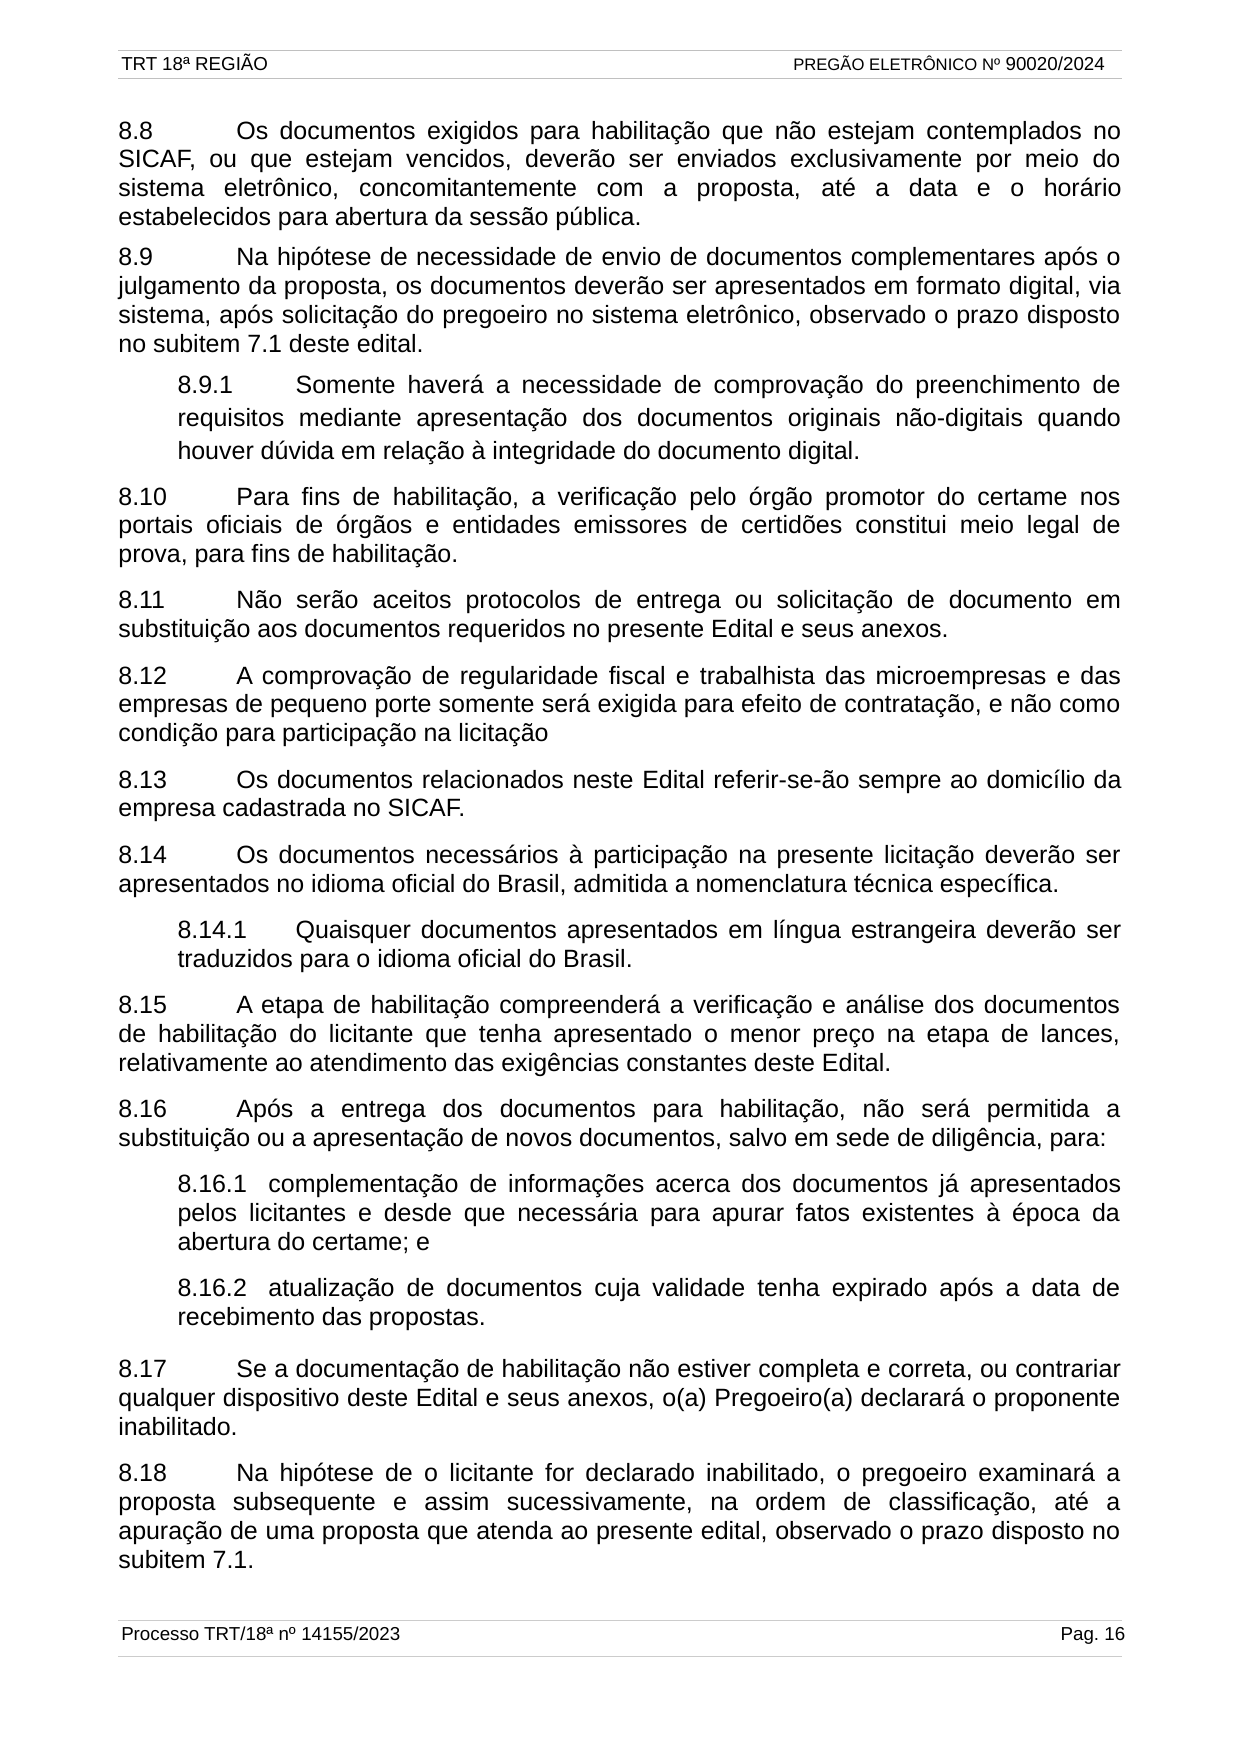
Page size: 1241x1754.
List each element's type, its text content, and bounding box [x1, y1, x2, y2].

text 8.15 A etapa de habilitação compreenderá a verificação e análise dos documentos de habilitação do licitante que tenha apresentado o menor preço na etapa de lances, relativamente ao atendimento das exigências constantes deste Edital. [118, 990, 1122, 1076]
text 8.16 Após a entrega dos documentos para habilitação, não será permitida a substituição ou a apresentação de novos documentos, salvo em sede de diligência, para: [118, 1094, 1122, 1152]
text 8.13 Os documentos relacionados neste Edital referir-se-ão sempre ao domicílio da empresa cadastrada no SICAF. [118, 764, 1122, 822]
text 8.10 Para fins de habilitação, a verificação pelo órgão promotor do certame nos portais oficiais de órgãos e entidades emissores de certidões constitui meio legal de prova, para fins de habilitação. [118, 481, 1122, 568]
text 8.8 Os documentos exigidos para habilitação que não estejam contemplados no SICAF, ou que estejam vencidos, deverão ser enviados exclusivamente por meio do sistema eletrônico, concomitantemente com a proposta, até a data e o horário estabelecidos para abertura da sessão pública. [118, 116, 1122, 231]
text 8.9 Na hipótese de necessidade de envio de documentos complementares após o julgamento da proposta, os documentos deverão ser apresentados em formato digital, via sistema, após solicitação do pregoeiro no sistema eletrônico, observado o prazo disposto no subitem 7.1 deste edital. [118, 242, 1122, 357]
text 8.16.2 atualização de documentos cuja validade tenha expirado após a data de recebimento das propostas. [177, 1273, 1122, 1331]
text 8.14.1 Quaisquer documentos apresentados em língua estrangeira deverão ser traduzidos para o idioma oficial do Brasil. [177, 915, 1122, 972]
text 8.18 Na hipótese de o licitante for declarado inabilitado, o pregoeiro examinará a proposta subsequente e assim sucessivamente, na ordem de classificação, até a apuração de uma proposta que atenda ao presente edital, observado o prazo disposto no subitem 7.1. [118, 1458, 1122, 1573]
text 8.14 Os documentos necessários à participação na presente licitação deverão ser apresentados no idioma oficial do Brasil, admitida a nomenclatura técnica específica. [118, 840, 1122, 897]
text 8.12 A comprovação de regularidade fiscal e trabalhista das microempresas e das empresas de pequeno porte somente será exigida para efeito de contratação, e não como condição para participação na licitação [118, 661, 1122, 747]
text 8.16.1 complementação de informações acerca dos documentos já apresentados pelos licitantes e desde que necessária para apurar fatos existentes à época da abertura do certame; e [177, 1169, 1122, 1256]
list 8.9.1 Somente haverá a necessidade de comprovação do preenchimento de requisitos mediante apresentação dos documentos originais não-digitais quando houver dúvida em relação à integridade do documento digital. [177, 370, 1122, 465]
text 8.11 Não serão aceitos protocolos de entrega ou solicitação de documento em substituição aos documentos requeridos no presente Edital e seus anexos. [118, 585, 1122, 643]
text 8.17 Se a documentação de habilitação não estiver completa e correta, ou contrariar qualquer dispositivo deste Edital e seus anexos, o(a) Pregoeiro(a) declarará o proponente inabilitado. [118, 1354, 1122, 1441]
